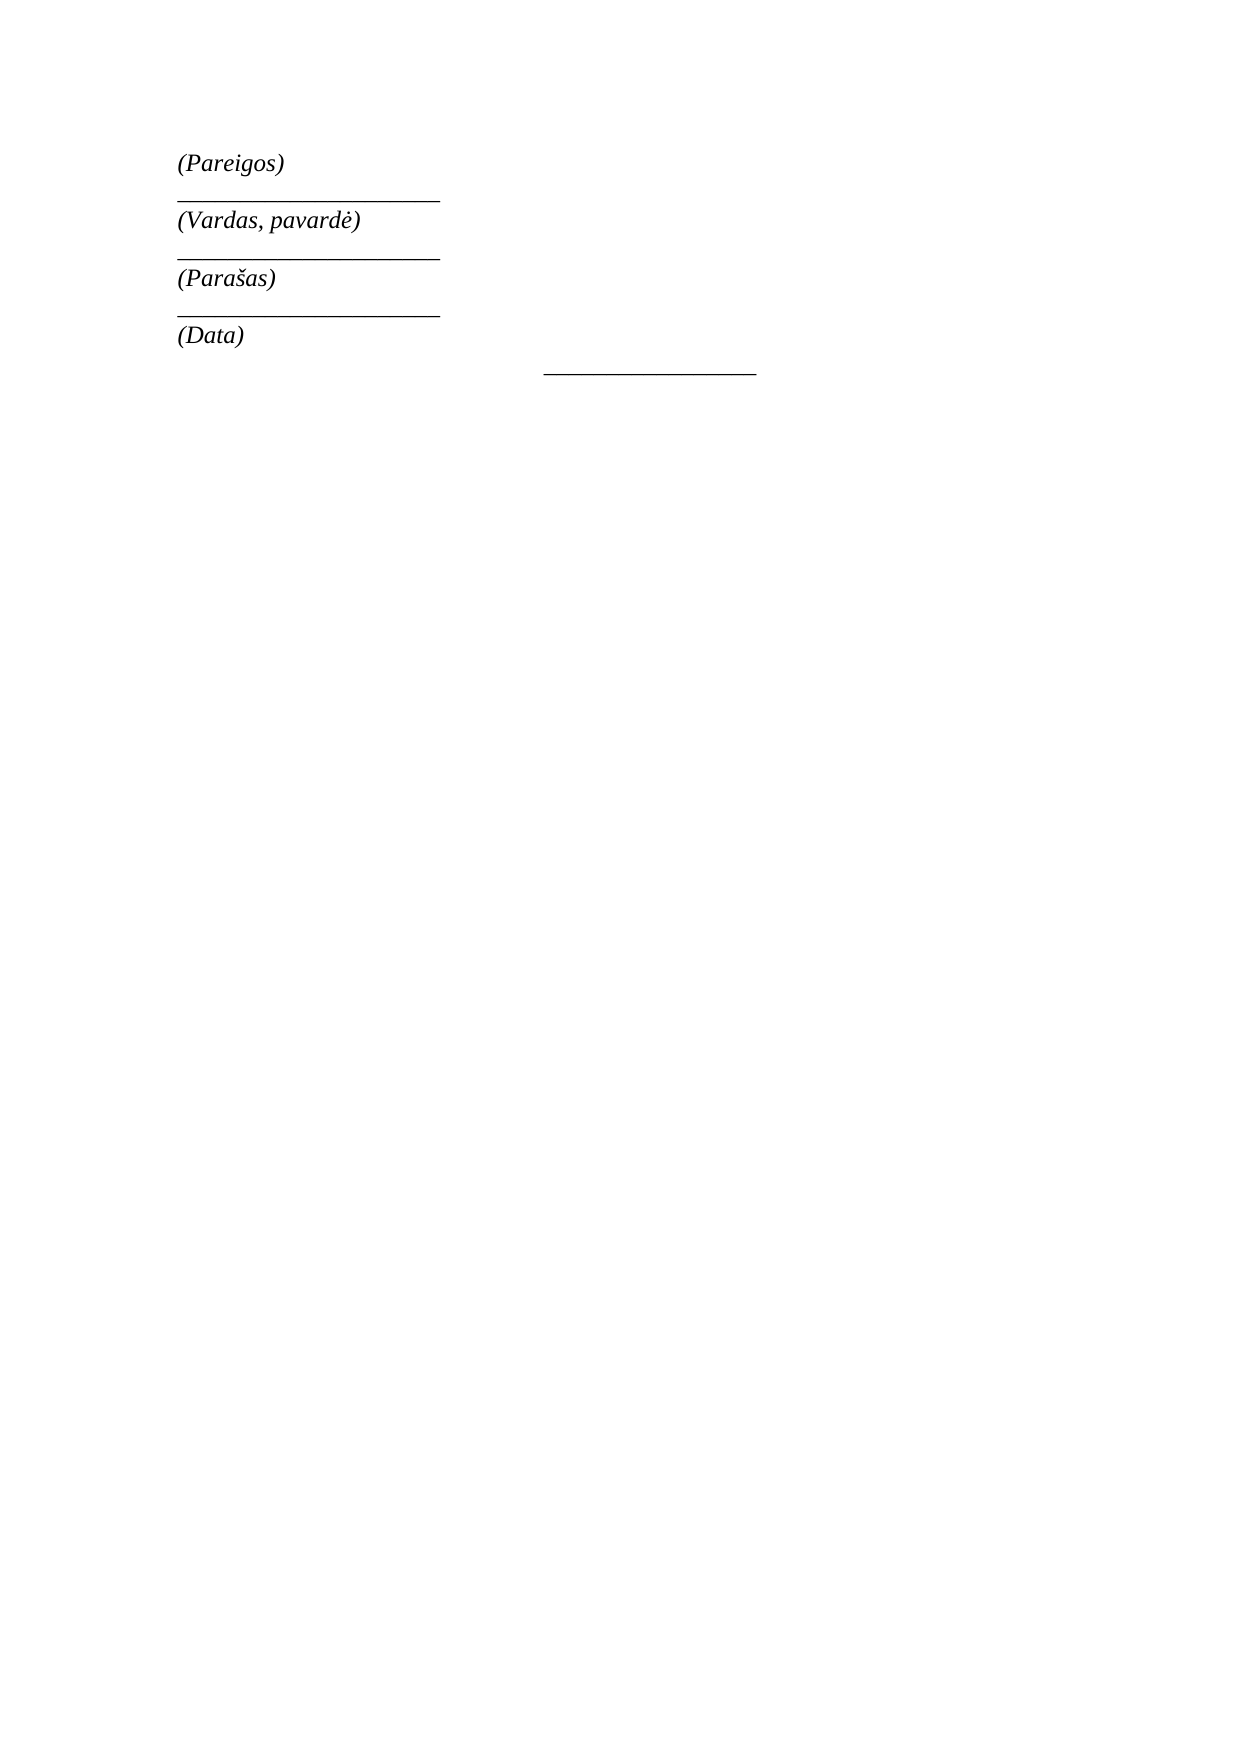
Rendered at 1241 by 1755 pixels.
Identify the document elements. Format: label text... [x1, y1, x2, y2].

text (Parašas) [177, 263, 1122, 291]
text _________________ [177, 349, 1122, 378]
text (Pareigos) [177, 148, 1122, 176]
text _____________________ [177, 291, 1122, 320]
text (Data) [177, 320, 1122, 349]
text _____________________ [177, 234, 1122, 263]
text _____________________ [177, 176, 1122, 205]
text (Vardas, pavardė) [177, 205, 1122, 234]
